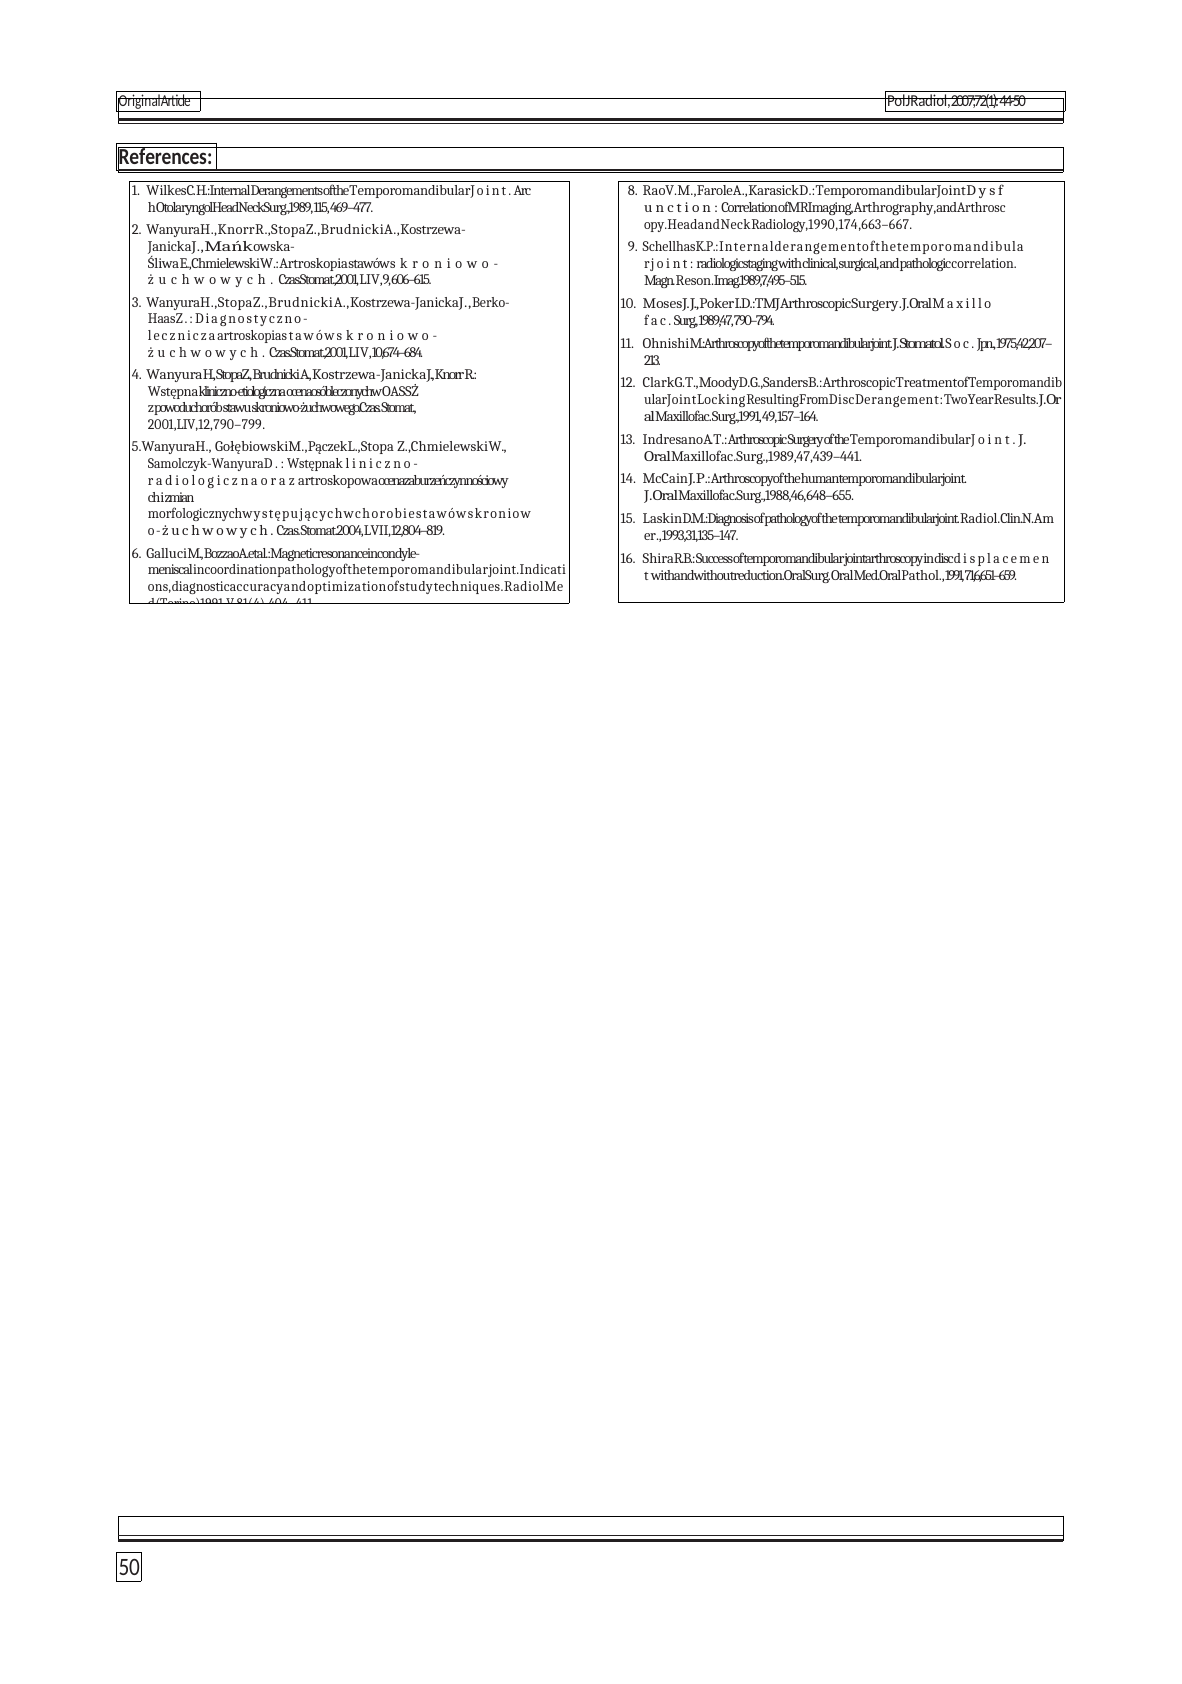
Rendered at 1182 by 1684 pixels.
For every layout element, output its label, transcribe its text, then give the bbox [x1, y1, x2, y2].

list RaoV.M.,FaroleA.,KarasickD.:TemporomandibularJointDysfunction:CorrelationofMRImaging,Arthrography,andArthroscopy.HeadandNeckRadiology,1990,174,663–667. [628, 182, 1006, 233]
list LaskinD.M.:Diagnosisofpathologyofthetemporomandibularjoint.Radiol.Clin.N.Amer.,1993,31,135–147. [620, 510, 1057, 544]
list ShiraR.B.:Successoftemporomandibularjointarthroscopyindiscdisplacementwithandwithoutreduction.OralSurg.OralMed.OralPathol.,1991,71,6,651–659. [620, 549, 1056, 583]
text OriginalArticle [119, 99, 200, 111]
text 5.WanyuraH., GołębiowskiM.,PączekL.,Stopa Z.,ChmielewskiW., [131, 438, 569, 455]
text J.OralMaxillofac.Surg.,1988,46,648–655. [644, 487, 1064, 504]
text morfologicznychwystępującychwchorobiestawówskroniowo-żuchwowych.Czas.Stomat.2004,LVII,12,804–819. [148, 506, 536, 539]
text Wstępnakliniczno-etiologicznaocenaosóbleczonychwOASSŻ [148, 383, 569, 399]
list McCainJ.P.:Arthroscopyofthehumantemporomandibularjoint. [620, 470, 1064, 487]
text PolJRadiol,2007;72(1):44-50 [887, 92, 1065, 111]
list WilkesC.H.:InternalDerangementsoftheTemporomandibularJoint.ArchOtolaryngolHeadNeckSurg.,1989,115,469–477. [132, 182, 532, 216]
list WanyuraH.,StopaZ.,BrudnickiA.,Kostrzewa-JanickaJ.,Berko-HaasZ.:Diagnostyczno-leczniczaartroskopiastawówskroniowo-żuchwowych.Czas.Stomat.,2001,LIV,10,674–684. [132, 294, 531, 361]
text 50 [118, 1553, 141, 1581]
list WanyuraH.,KnorrR.,StopaZ.,BrudnickiA.,Kostrzewa-JanickaJ.,Mańkowska-ŚliwaE.,ChmielewskiW.:Artroskopiastawówskroniowo-żuchwowych.Czas.Stomat.,2001,LIV,9,606–615. [132, 221, 557, 288]
list MosesJ.J.,PokerI.D.:TMJArthroscopicSurgery.J.OralMaxillofac.Surg.,1989,47,790–794. [620, 295, 994, 329]
list SchellhasK.P.:Internalderangementofthetemporomandibularjoint:radiologicstagingwithclinical,surgical,andpathologiccorrelation.Magn.Reson.Imag.1989,7,495–515. [628, 238, 1026, 289]
list IndresanoA.T.:ArthroscopicSurgeryoftheTemporomandibularJoint.J.OralMaxillofac.Surg.,1989,47,439–441. [620, 431, 1035, 464]
list OhnishiM.:Arthroscopyofthetemporomandibularjoint.J.Stomatol.Soc.Jpn.,1975,42,207–213. [620, 334, 1060, 368]
text OriginalArticle [118, 92, 200, 98]
text References: [119, 148, 216, 169]
list WanyuraH.,StopaZ.,BrudnickiA.,Kostrzewa-JanickaJ.,KnorrR.: [132, 366, 569, 383]
text Samolczyk-WanyuraD.:Wstępnakliniczno-radiologicznaorazartroskopowaocenazaburzeńczynnościowychizmian [148, 456, 510, 506]
list ClarkG.T.,MoodyD.G.,SandersB.:ArthroscopicTreatmentofTemporomandibularJointLockingResultingFromDiscDerangement:TwoYearResults.J.OralMaxillofac.Surg.,1991,49,157–164. [620, 374, 1062, 425]
list GalluciM.,BozzaoA.etal.:Magneticresonanceincondyle-meniscalincoordinationpathologyofthetemporomandibularjoint.Indications,diagnosticaccuracyandoptimizationofstudytechniques.RadiolMed(Torino)1991,V,81(4),404–411. [132, 545, 567, 602]
text 2001,LIV,12,790–799. [148, 416, 569, 433]
text zpowoduchoróbstawuskroniowo-żuchwowego.Czas.Stomat., [148, 399, 569, 416]
